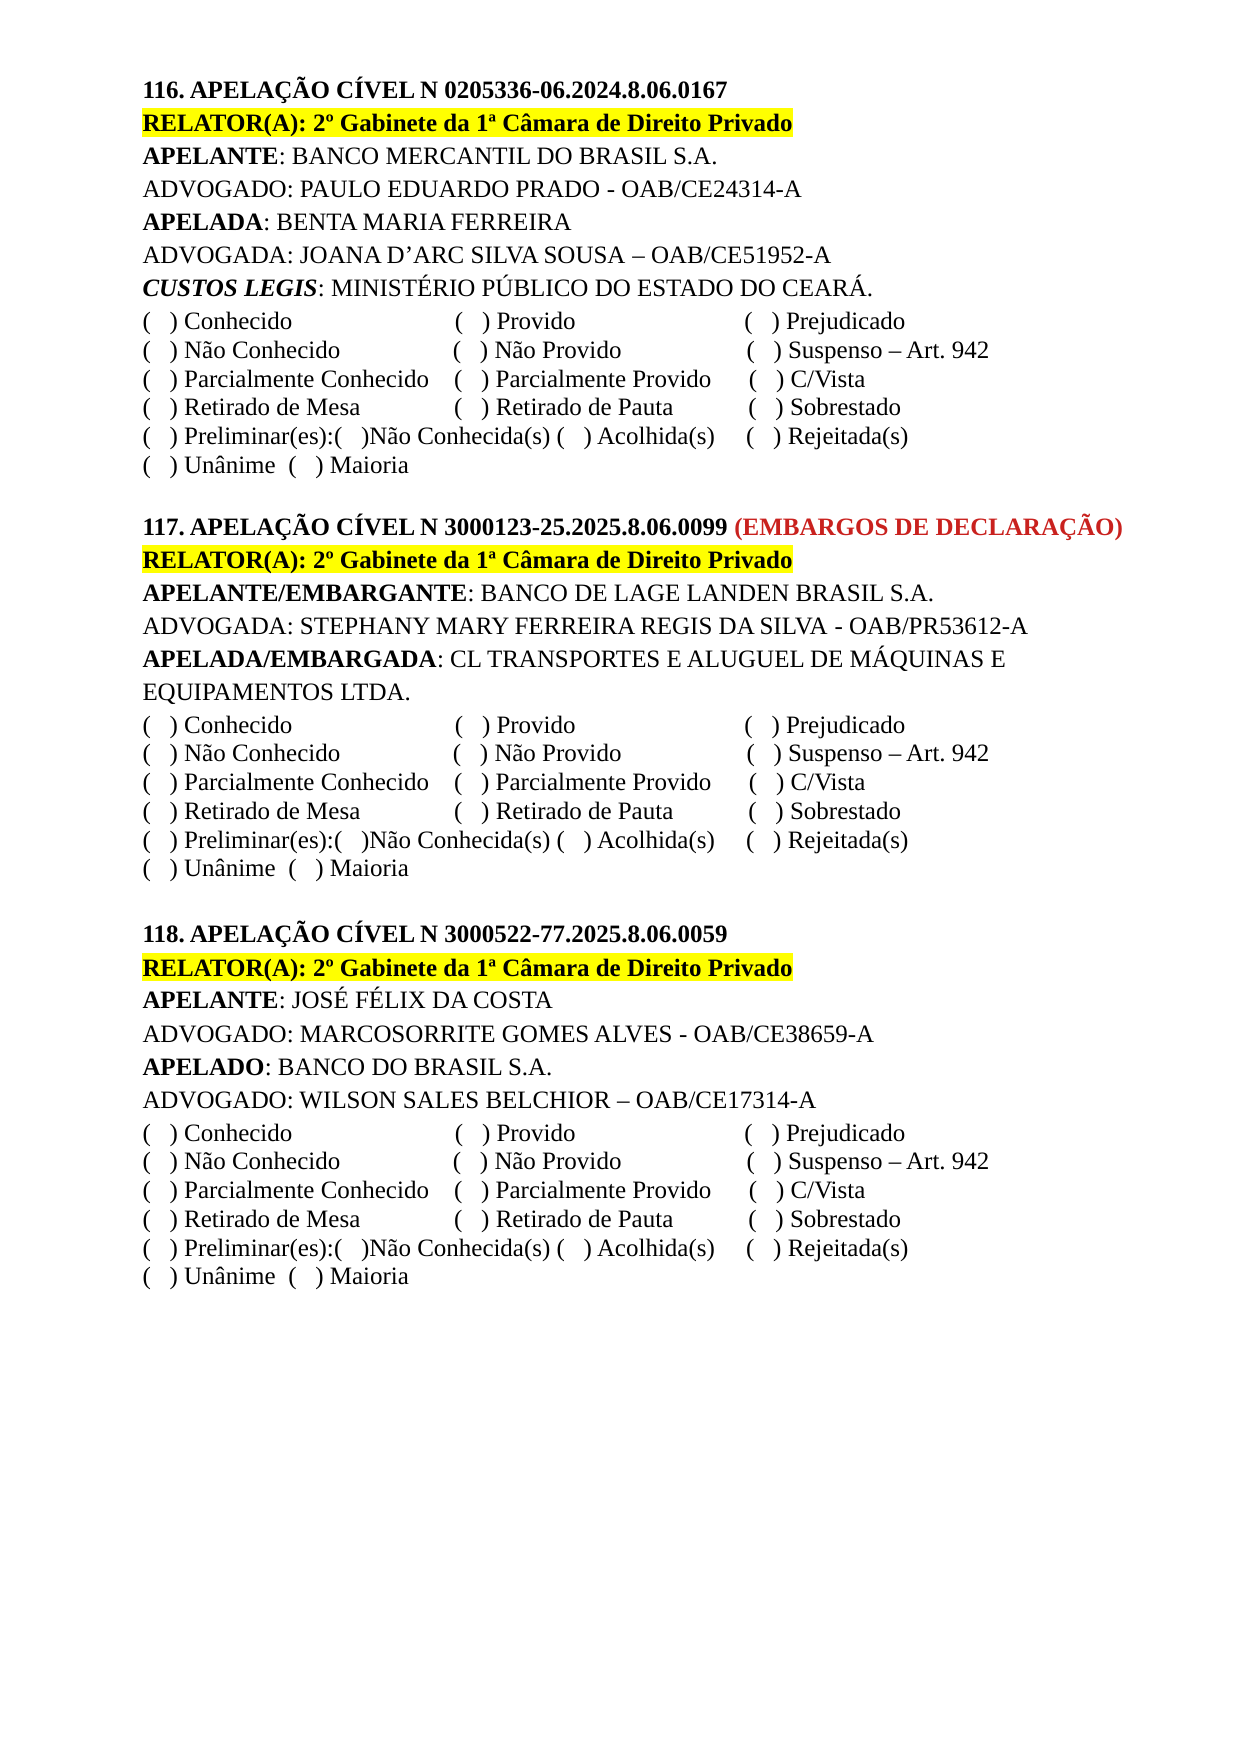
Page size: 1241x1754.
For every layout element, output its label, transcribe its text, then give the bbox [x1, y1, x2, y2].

text ( ) Preliminar(es):( )Não Conhecida(s) ( ) Acolhida(s) ( ) Rejeitada(s) [142, 1233, 1158, 1261]
text ( ) Conhecido ( ) Provido ( ) Prejudicado [142, 710, 1141, 738]
text ( ) Retirado de Mesa ( ) Retirado de Pauta ( ) Sobrestado [142, 796, 1158, 825]
text ( ) Não Conhecido ( ) Não Provido ( ) Suspenso – Art. 942 [142, 1146, 1158, 1175]
text ( ) Não Conhecido ( ) Não Provido ( ) Suspenso – Art. 942 [142, 335, 1158, 364]
text ( ) Unânime ( ) Maioria 118. APELAÇÃO CÍVEL N 3000522-77.2025.8.06.0059 RELATOR(A): 2º Gabinete da 1ª Câmara de Direito Privado APELANTE: JOSÉ FÉLIX DA COSTA ADVOGADO: MARCOSORRITE GOMES ALVES - OAB/CE38659-A APELADO: BANCO DO BRASIL S.A. ADVOGADO: WILSON SALES BELCHIOR – OAB/CE17314-A [142, 853, 1141, 1113]
text ( ) Conhecido ( ) Provido ( ) Prejudicado [142, 1118, 1141, 1146]
text ( ) Retirado de Mesa ( ) Retirado de Pauta ( ) Sobrestado [142, 392, 1158, 421]
text ( ) Parcialmente Conhecido ( ) Parcialmente Provido ( ) C/Vista [142, 767, 1158, 796]
text ( ) Retirado de Mesa ( ) Retirado de Pauta ( ) Sobrestado [142, 1204, 1158, 1233]
text ( ) Unânime ( ) Maioria [142, 450, 1158, 479]
text ( ) Parcialmente Conhecido ( ) Parcialmente Provido ( ) C/Vista [142, 1175, 1158, 1204]
text ( ) Parcialmente Conhecido ( ) Parcialmente Provido ( ) C/Vista [142, 364, 1158, 392]
text ( ) Preliminar(es):( )Não Conhecida(s) ( ) Acolhida(s) ( ) Rejeitada(s) [142, 825, 1158, 853]
text CUSTOS LEGIS: MINISTÉRIO PÚBLICO DO ESTADO DO CEARÁ. [142, 273, 1141, 302]
text ( ) Não Conhecido ( ) Não Provido ( ) Suspenso – Art. 942 [142, 738, 1158, 767]
text ( ) Conhecido ( ) Provido ( ) Prejudicado [142, 306, 1141, 335]
text ( ) Unânime ( ) Maioria [142, 1261, 1141, 1356]
text 116. APELAÇÃO CÍVEL N 0205336-06.2024.8.06.0167 RELATOR(A): 2º Gabinete da 1ª Câmara de Direito Privado APELANTE: BANCO MERCANTIL DO BRASIL S.A. ADVOGADO: PAULO EDUARDO PRADO - OAB/CE24314-A APELADA: BENTA MARIA FERREIRA ADVOGADA: JOANA D’ARC SILVA SOUSA – OAB/CE51952-A [142, 75, 1141, 269]
text 117. APELAÇÃO CÍVEL N 3000123-25.2025.8.06.0099 (EMBARGOS DE DECLARAÇÃO) RELATOR(A): 2º Gabinete da 1ª Câmara de Direito Privado APELANTE/EMBARGANTE: BANCO DE LAGE LANDEN BRASIL S.A. ADVOGADA: STEPHANY MARY FERREIRA REGIS DA SILVA - OAB/PR53612-A APELADA/EMBARGADA: CL TRANSPORTES E ALUGUEL DE MÁQUINAS E EQUIPAMENTOS LTDA. [142, 512, 1141, 706]
text ( ) Preliminar(es):( )Não Conhecida(s) ( ) Acolhida(s) ( ) Rejeitada(s) [142, 421, 1158, 450]
